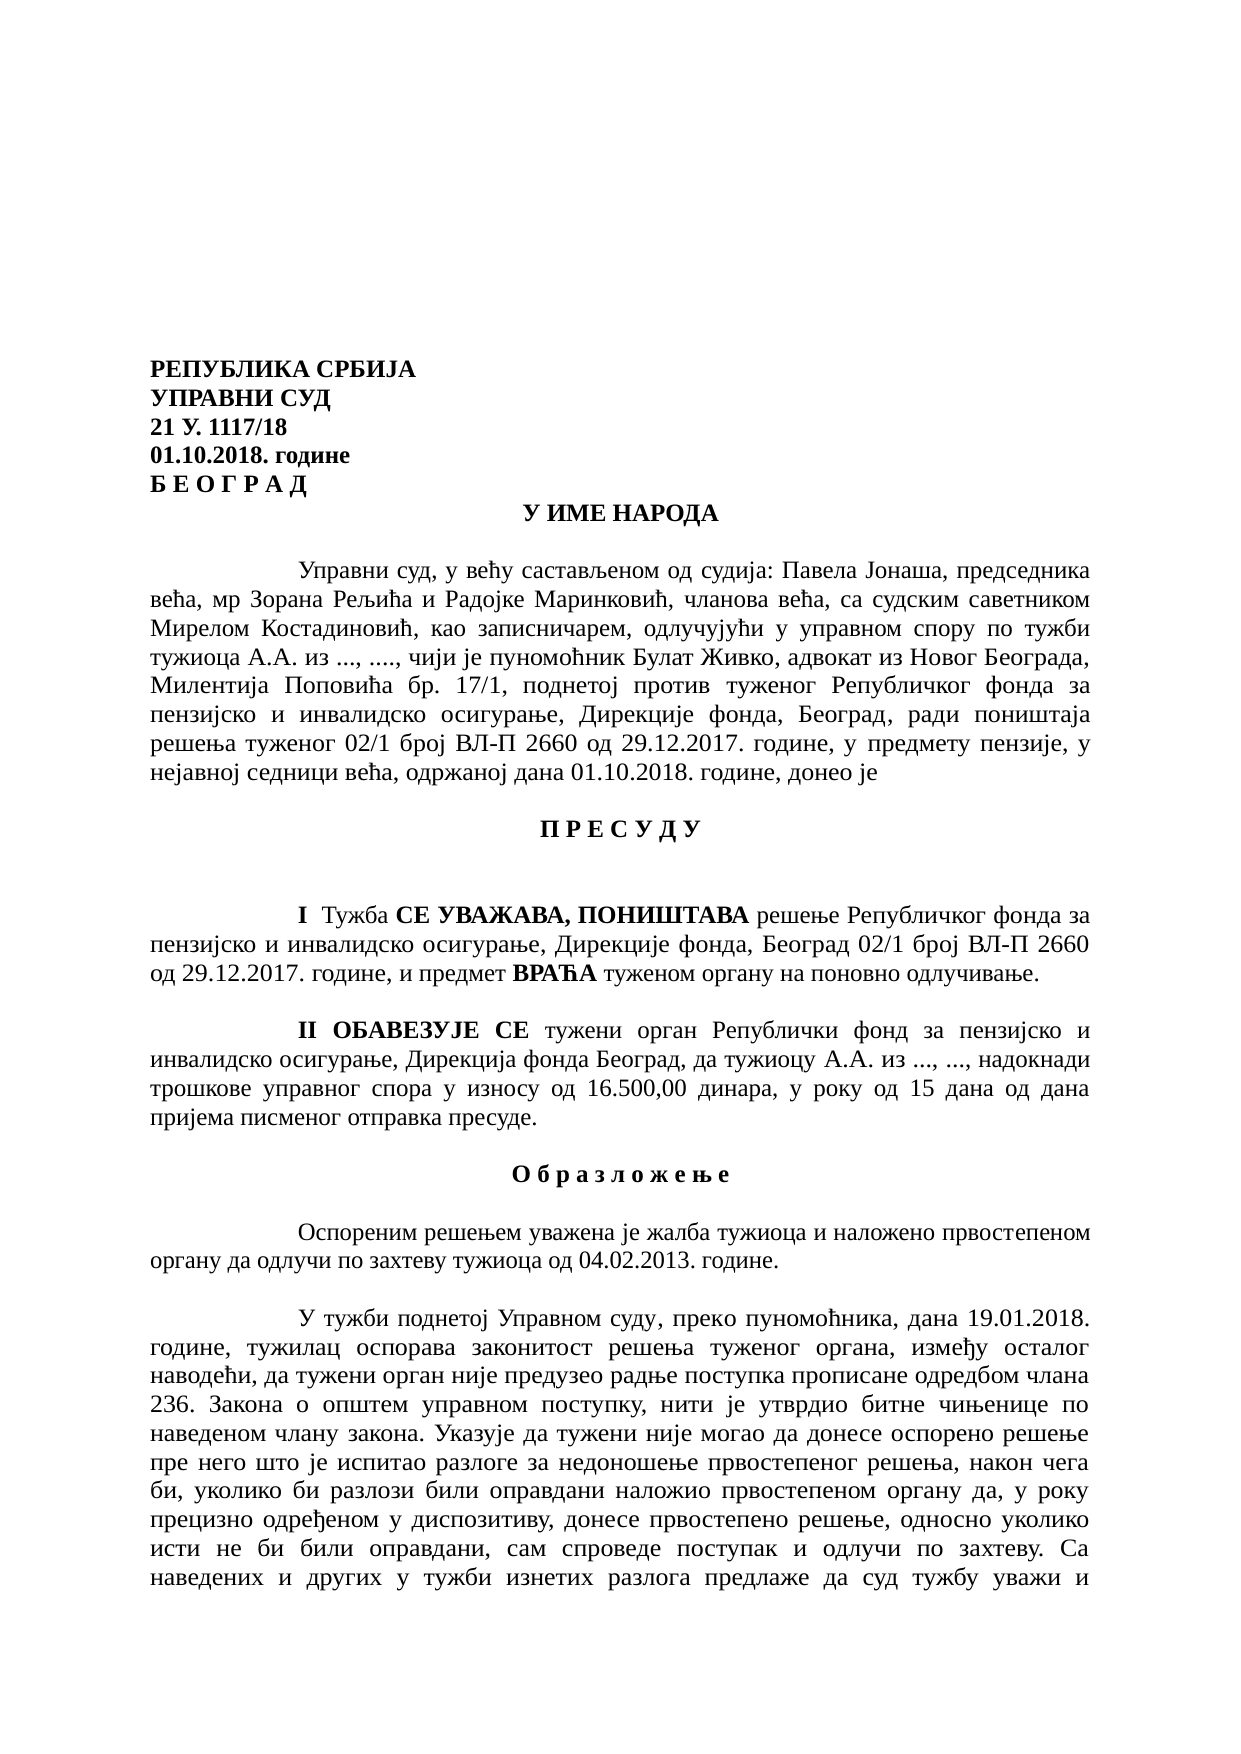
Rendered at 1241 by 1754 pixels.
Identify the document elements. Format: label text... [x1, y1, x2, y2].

text О б р а з л о ж е њ е [150, 1159, 1091, 1188]
text РЕПУБЛИКА СРБИЈА [150, 148, 1091, 383]
text Управни суд, у већу састављеном од судија: Павела Јонаша, председника већа, мр Зорана Рељића и Радојке Маринковић, чланова већа, са судским саветником Мирелом Костадиновић, као записничарем, одлучујући у управном спору по тужби тужиоца А.А. из ..., ...., чији је пуномоћник Булат Живко, адвокат из Новог Београда, Милентија Поповића бр. 17/1, поднетој против туженог Републичког фонда за пензијско и инвалидско осигурање, Дирекције фонда, Београд, ради поништаја решења туженог 02/1 број ВЛ-П 2660 од 29.12.2017. године, у предмету пензије, у нејавној седници већа, одржаној дана 01.10.2018. године, донео је [150, 555, 1091, 785]
text Б Е О Г Р А Д [150, 469, 1091, 498]
text Оспореним решењем уважена је жалба тужиоца и наложено првостепеном органу да одлучи по захтеву тужиоца од 04.02.2013. године. [150, 1217, 1091, 1274]
text 01.10.2018. године [150, 440, 1091, 469]
text I Тужба СЕ УВАЖАВА, ПОНИШТАВА решење Републичког фонда за пензијско и инвалидско осигурање, Дирекције фонда, Београд 02/1 број ВЛ-П 2660 од 29.12.2017. године, и предмет ВРАЋА туженом органу на поновно одлучивање. [150, 900, 1091, 987]
text У тужби поднетој Управном суду, преко пуномоћника, дана 19.01.2018. године, тужилац оспорава законитост решења туженог органа, између осталог наводећи, да тужени орган није предузео радње поступка прописане одредбом члана 236. Закона о општем управном поступку, нити је утврдио битне чињенице по наведеном члану закона. Указује да тужени није могао да донесе оспорено решење пре него што је испитао разлоге за недоношење првостепеног решења, након чега би, уколико би разлози били оправдани наложио првостепеном органу да, у року прецизно одређеном у диспозитиву, донесе првостепено решење, односно уколико исти не би били оправдани, сам спроведе поступак и одлучи по захтеву. Са наведених и других у тужби изнетих разлога предлаже да суд тужбу уважи и [150, 1303, 1091, 1590]
text II ОБАВЕЗУЈЕ СЕ тужени орган Републички фонд за пензијско и инвалидско осигурање, Дирекција фонда Београд, да тужиоцу А.А. из ..., ..., надокнади трошкове управног спора у износу од 16.500,00 динара, у року од 15 дана од дана пријема писменог отправка пресуде. [150, 1015, 1091, 1130]
text У ИМЕ НАРОДА [150, 498, 1091, 527]
text П Р Е С У Д У [150, 814, 1091, 843]
text УПРАВНИ СУД [150, 383, 1091, 412]
text 21 У. 1117/18 [150, 412, 1091, 440]
